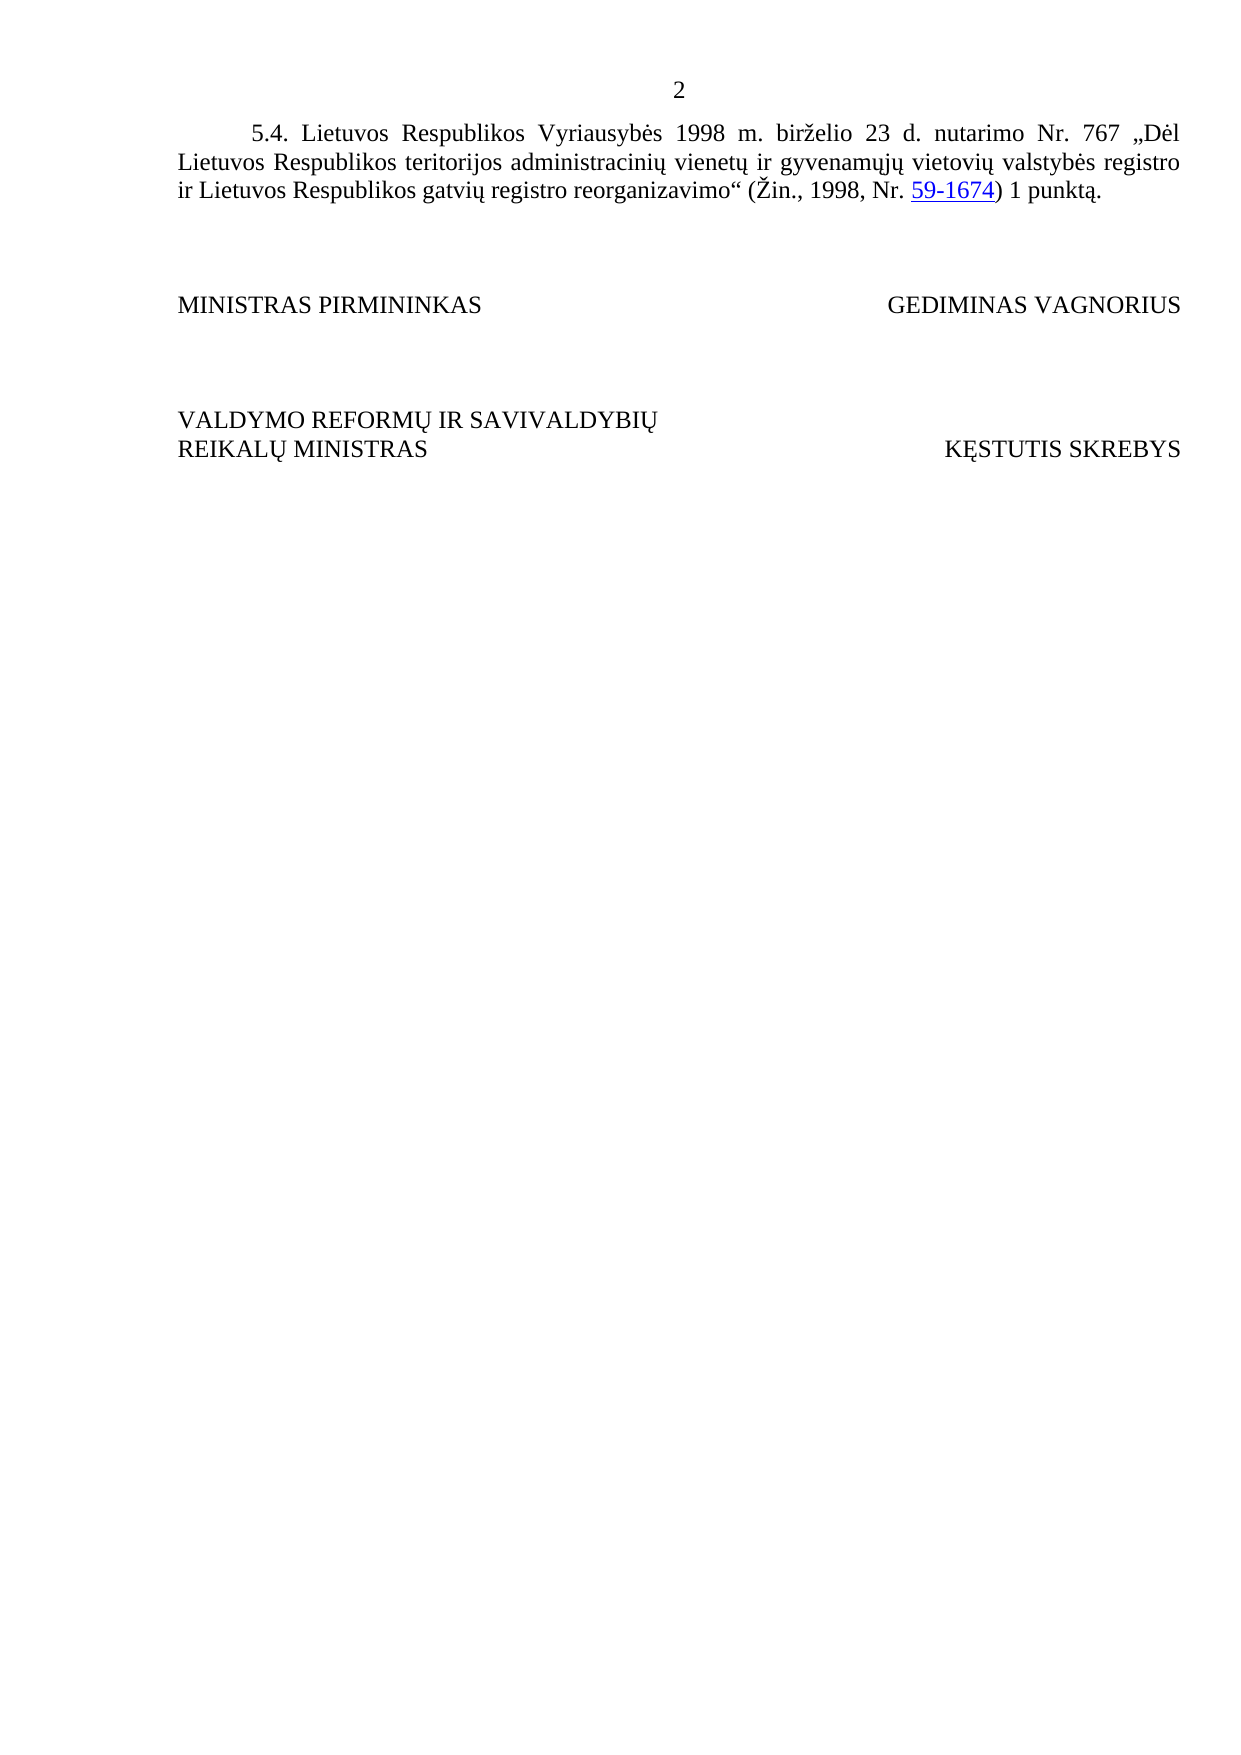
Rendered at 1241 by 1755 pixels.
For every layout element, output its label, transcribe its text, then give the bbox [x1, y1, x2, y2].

text Valdymo reformų ir savivaldybių [177, 406, 1181, 434]
text Ministras Pirmininkas Gediminas Vagnorius [177, 291, 1181, 319]
text reikalų ministras Kęstutis Skrebys [177, 434, 1181, 463]
text 5.4. Lietuvos Respublikos Vyriausybės 1998 m. birželio 23 d. nutarimo Nr. 767 „Dėl Lietuvos Respublikos teritorijos administracinių vienetų ir gyvenamųjų vietovių valstybės registro ir Lietuvos Respublikos gatvių registro reorganizavimo“ (Žin., 1998, Nr. 59-1674) 1 punktą. [177, 118, 1181, 204]
